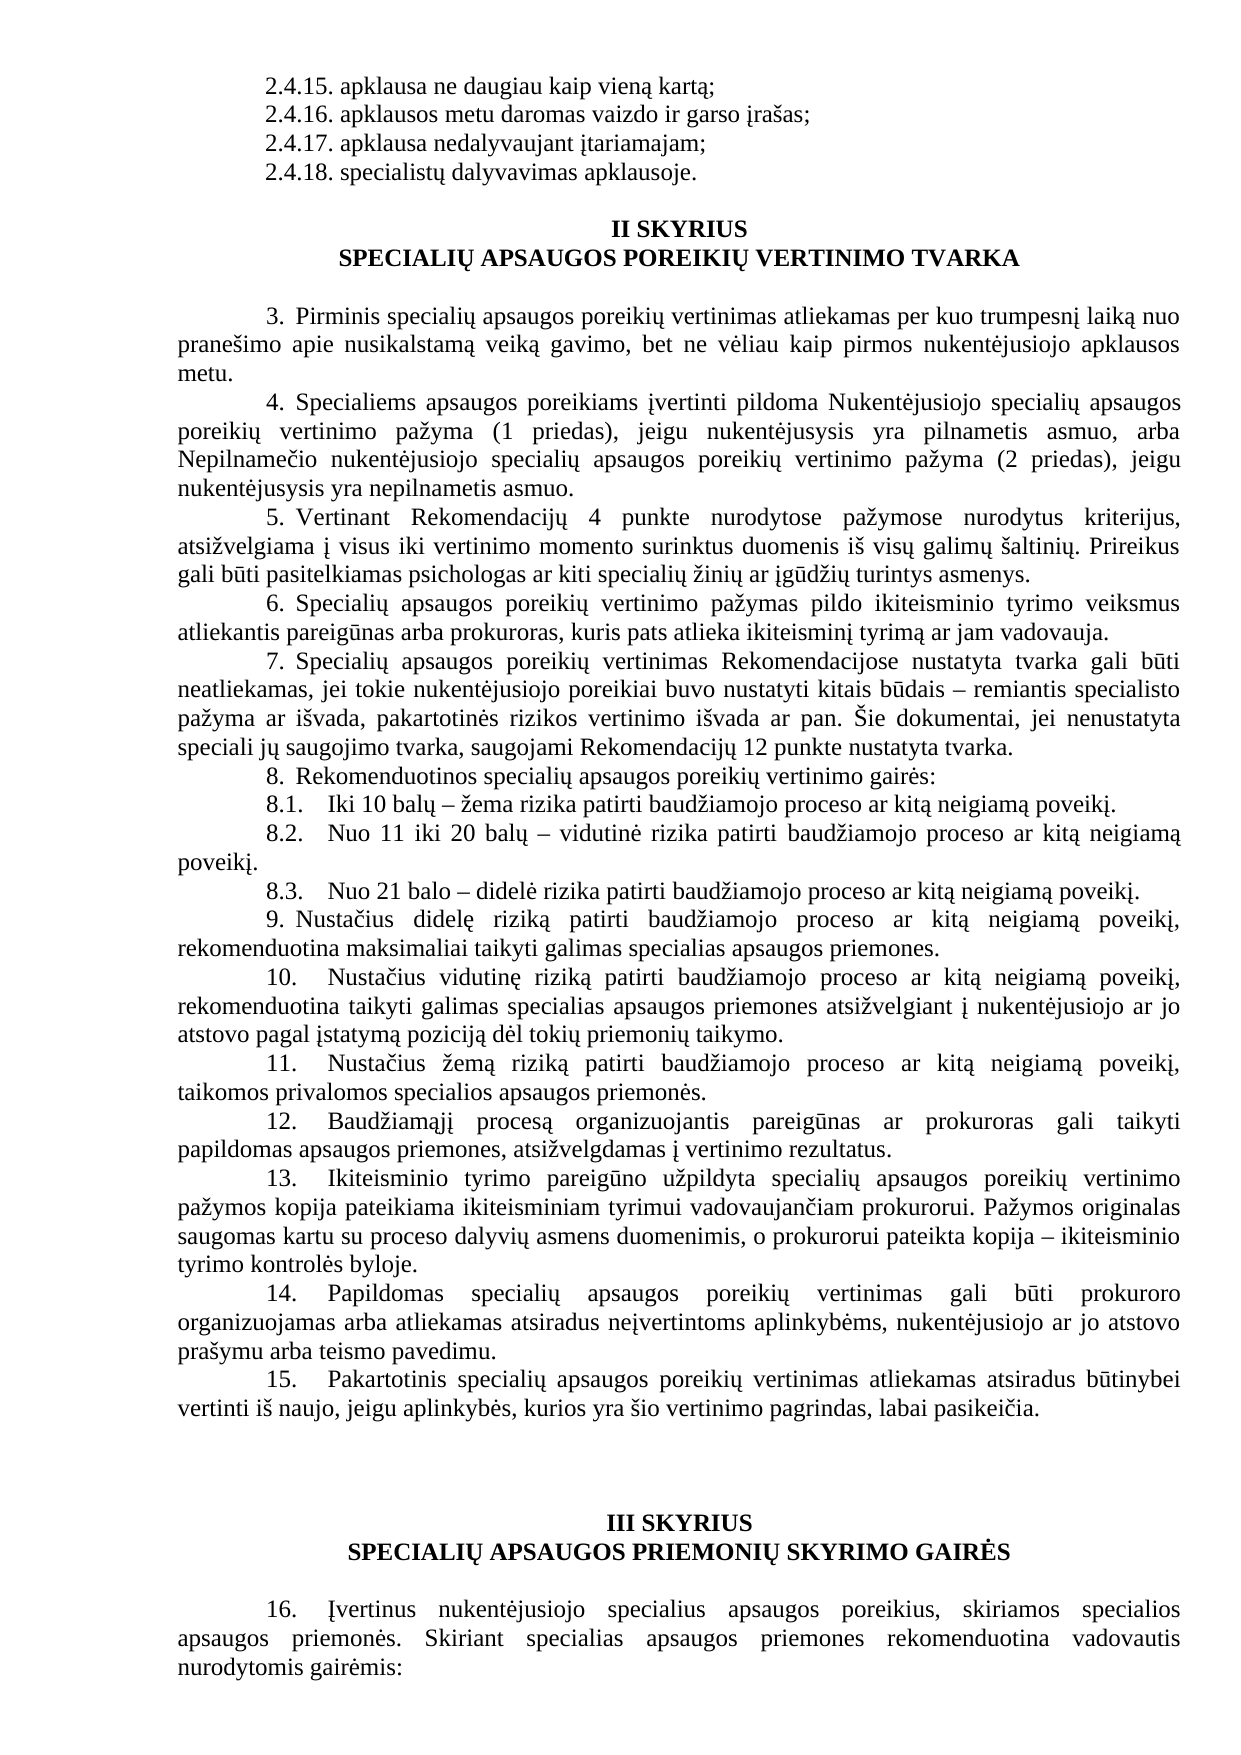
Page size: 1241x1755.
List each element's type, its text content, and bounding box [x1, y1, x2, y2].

text 2.4.16. apklausos metu daromas vaizdo ir garso įrašas; [265, 99, 1181, 128]
text 11. Nustačius žemą riziką patirti baudžiamojo proceso ar kitą neigiamą poveikį, taikomos privalomos specialios apsaugos priemonės. [177, 1048, 1181, 1106]
text 8.2. Nuo 11 iki 20 balų – vidutinė rizika patirti baudžiamojo proceso ar kitą neigiamą poveikį. [177, 818, 1181, 876]
text 2.4.18. specialistų dalyvavimas apklausoje. [265, 157, 1181, 186]
text SPECIALIŲ APSAUGOS POREIKIŲ VERTINIMO TVARKA [177, 243, 1181, 272]
text 6. Specialių apsaugos poreikių vertinimo pažymas pildo ikiteisminio tyrimo veiksmus atliekantis pareigūnas arba prokuroras, kuris pats atlieka ikiteisminį tyrimą ar jam vadovauja. [177, 588, 1181, 646]
text 3. Pirminis specialių apsaugos poreikių vertinimas atliekamas per kuo trumpesnį laiką nuo pranešimo apie nusikalstamą veiką gavimo, bet ne vėliau kaip pirmos nukentėjusiojo apklausos metu. [177, 301, 1181, 387]
text 8. Rekomenduotinos specialių apsaugos poreikių vertinimo gairės: [177, 761, 1181, 789]
text 14. Papildomas specialių apsaugos poreikių vertinimas gali būti prokuroro organizuojamas arba atliekamas atsiradus neįvertintoms aplinkybėms, nukentėjusiojo ar jo atstovo prašymu arba teismo pavedimu. [177, 1278, 1181, 1364]
text 4. Specialiems apsaugos poreikiams įvertinti pildoma Nukentėjusiojo specialių apsaugos poreikių vertinimo pažyma (1 priedas), jeigu nukentėjusysis yra pilnametis asmuo, arba Nepilnamečio nukentėjusiojo specialių apsaugos poreikių vertinimo pažyma (2 priedas), jeigu nukentėjusysis yra nepilnametis asmuo. [177, 387, 1181, 502]
text 15. Pakartotinis specialių apsaugos poreikių vertinimas atliekamas atsiradus būtinybei vertinti iš naujo, jeigu aplinkybės, kurios yra šio vertinimo pagrindas, labai pasikeičia. [177, 1364, 1181, 1422]
text 13. Ikiteisminio tyrimo pareigūno užpildyta specialių apsaugos poreikių vertinimo pažymos kopija pateikiama ikiteisminiam tyrimui vadovaujančiam prokurorui. Pažymos originalas saugomas kartu su proceso dalyvių asmens duomenimis, o prokurorui pateikta kopija – ikiteisminio tyrimo kontrolės byloje. [177, 1163, 1181, 1278]
text 8.3. Nuo 21 balo – didelė rizika patirti baudžiamojo proceso ar kitą neigiamą poveikį. [177, 876, 1181, 904]
text 16. Įvertinus nukentėjusiojo specialius apsaugos poreikius, skiriamos specialios apsaugos priemonės. Skiriant specialias apsaugos priemones rekomenduotina vadovautis nurodytomis gairėmis: [177, 1594, 1181, 1681]
text II SKYRIUS [177, 214, 1181, 243]
text SPECIALIŲ APSAUGOS PRIEMONIŲ SKYRIMO GAIRĖS [221, 1537, 1137, 1566]
text 2.4.15. apklausa ne daugiau kaip vieną kartą; [265, 71, 1181, 99]
text 10. Nustačius vidutinę riziką patirti baudžiamojo proceso ar kitą neigiamą poveikį, rekomenduotina taikyti galimas specialias apsaugos priemones atsižvelgiant į nukentėjusiojo ar jo atstovo pagal įstatymą poziciją dėl tokių priemonių taikymo. [177, 962, 1181, 1048]
text 5. Vertinant Rekomendacijų 4 punkte nurodytose pažymose nurodytus kriterijus, atsižvelgiama į visus iki vertinimo momento surinktus duomenis iš visų galimų šaltinių. Prireikus gali būti pasitelkiamas psichologas ar kiti specialių žinių ar įgūdžių turintys asmenys. [177, 502, 1181, 588]
text 9. Nustačius didelę riziką patirti baudžiamojo proceso ar kitą neigiamą poveikį, rekomenduotina maksimaliai taikyti galimas specialias apsaugos priemones. [177, 904, 1181, 962]
text 12. Baudžiamąjį procesą organizuojantis pareigūnas ar prokuroras gali taikyti papildomas apsaugos priemones, atsižvelgdamas į vertinimo rezultatus. [177, 1106, 1181, 1163]
text 7. Specialių apsaugos poreikių vertinimas Rekomendacijose nustatyta tvarka gali būti neatliekamas, jei tokie nukentėjusiojo poreikiai buvo nustatyti kitais būdais – remiantis specialisto pažyma ar išvada, pakartotinės rizikos vertinimo išvada ar pan. Šie dokumentai, jei nenustatyta speciali jų saugojimo tvarka, saugojami Rekomendacijų 12 punkte nustatyta tvarka. [177, 646, 1181, 761]
text 2.4.17. apklausa nedalyvaujant įtariamajam; [265, 128, 1181, 157]
text 8.1. Iki 10 balų – žema rizika patirti baudžiamojo proceso ar kitą neigiamą poveikį. [177, 789, 1181, 818]
text III SKYRIUS [221, 1508, 1137, 1537]
